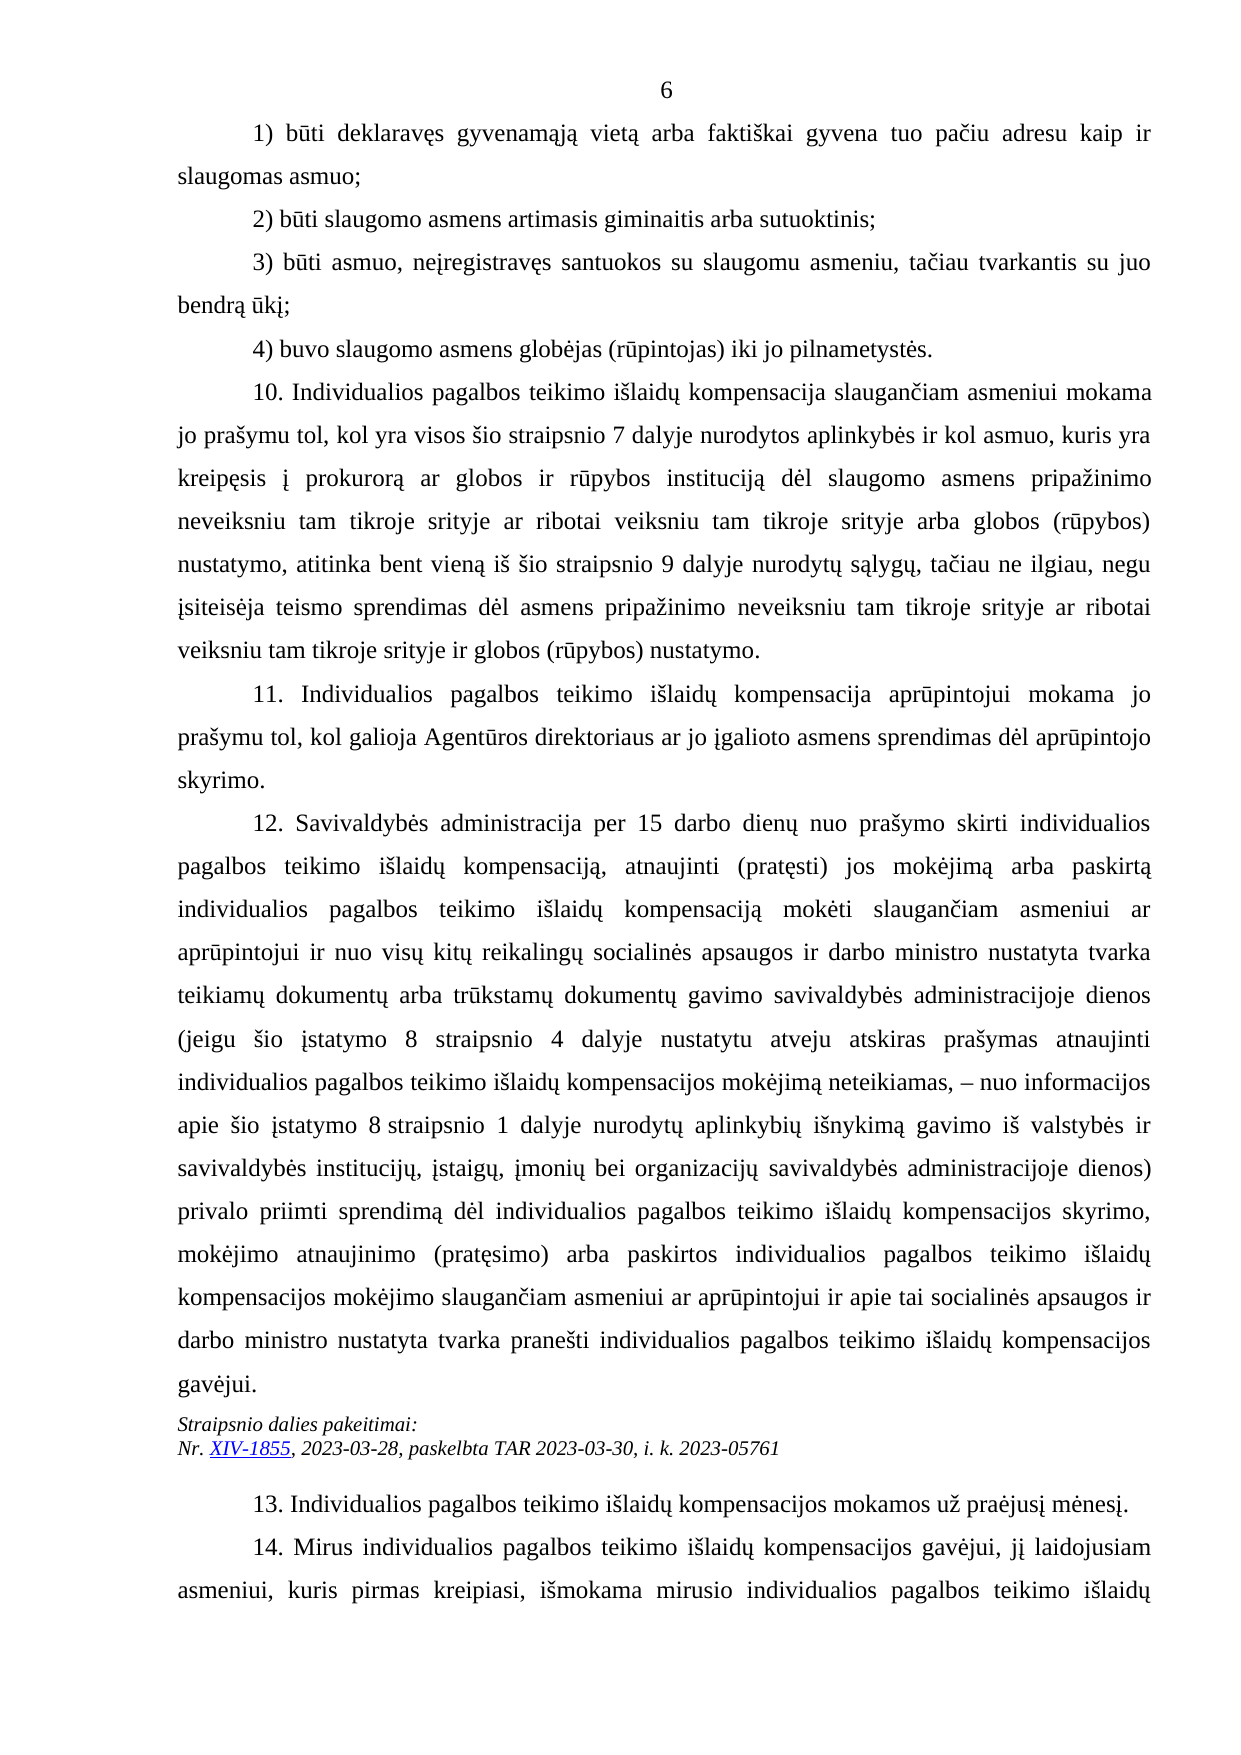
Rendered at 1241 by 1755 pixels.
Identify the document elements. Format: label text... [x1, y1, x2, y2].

text 2) būti slaugomo asmens artimasis giminaitis arba sutuoktinis; [177, 204, 1152, 233]
text 3) būti asmuo, neįregistravęs santuokos su slaugomu asmeniu, tačiau tvarkantis su juo bendrą ūkį; [177, 247, 1152, 319]
text 4) buvo slaugomo asmens globėjas (rūpintojas) iki jo pilnametystės. [177, 334, 1152, 362]
text Nr. XIV-1855, 2023-03-28, paskelbta TAR 2023-03-30, i. k. 2023-05761 [177, 1436, 1152, 1460]
text 12. Savivaldybės administracija per 15 darbo dienų nuo prašymo skirti individualios pagalbos teikimo išlaidų kompensaciją, atnaujinti (pratęsti) jos mokėjimą arba paskirtą individualios pagalbos teikimo išlaidų kompensaciją mokėti slaugančiam asmeniui ar aprūpintojui ir nuo visų kitų reikalingų socialinės apsaugos ir darbo ministro nustatyta tvarka teikiamų dokumentų arba trūkstamų dokumentų gavimo savivaldybės administracijoje dienos (jeigu šio įstatymo 8 straipsnio 4 dalyje nustatytu atveju atskiras prašymas atnaujinti individualios pagalbos teikimo išlaidų kompensacijos mokėjimą neteikiamas, – nuo informacijos apie šio įstatymo 8 straipsnio 1 dalyje nurodytų aplinkybių išnykimą gavimo iš valstybės ir savivaldybės institucijų, įstaigų, įmonių bei organizacijų savivaldybės administracijoje dienos) privalo priimti sprendimą dėl individualios pagalbos teikimo išlaidų kompensacijos skyrimo, mokėjimo atnaujinimo (pratęsimo) arba paskirtos individualios pagalbos teikimo išlaidų kompensacijos mokėjimo slaugančiam asmeniui ar aprūpintojui ir apie tai socialinės apsaugos ir darbo ministro nustatyta tvarka pranešti individualios pagalbos teikimo išlaidų kompensacijos gavėjui. [177, 808, 1152, 1397]
text 11. Individualios pagalbos teikimo išlaidų kompensacija aprūpintojui mokama jo prašymu tol, kol galioja Agentūros direktoriaus ar jo įgalioto asmens sprendimas dėl aprūpintojo skyrimo. [177, 679, 1152, 794]
text 13. Individualios pagalbos teikimo išlaidų kompensacijos mokamos už praėjusį mėnesį. [177, 1489, 1152, 1517]
text Straipsnio dalies pakeitimai: [177, 1412, 1152, 1436]
text 1) būti deklaravęs gyvenamąją vietą arba faktiškai gyvena tuo pačiu adresu kaip ir slaugomas asmuo; [177, 118, 1152, 190]
text 14. Mirus individualios pagalbos teikimo išlaidų kompensacijos gavėjui, jį laidojusiam asmeniui, kuris pirmas kreipiasi, išmokama mirusio individualios pagalbos teikimo išlaidų [177, 1532, 1152, 1604]
text 10. Individualios pagalbos teikimo išlaidų kompensacija slaugančiam asmeniui mokama jo prašymu tol, kol yra visos šio straipsnio 7 dalyje nurodytos aplinkybės ir kol asmuo, kuris yra kreipęsis į prokurorą ar globos ir rūpybos instituciją dėl slaugomo asmens pripažinimo neveiksniu tam tikroje srityje ar ribotai veiksniu tam tikroje srityje arba globos (rūpybos) nustatymo, atitinka bent vieną iš šio straipsnio 9 dalyje nurodytų sąlygų, tačiau ne ilgiau, negu įsiteisėja teismo sprendimas dėl asmens pripažinimo neveiksniu tam tikroje srityje ar ribotai veiksniu tam tikroje srityje ir globos (rūpybos) nustatymo. [177, 377, 1152, 664]
